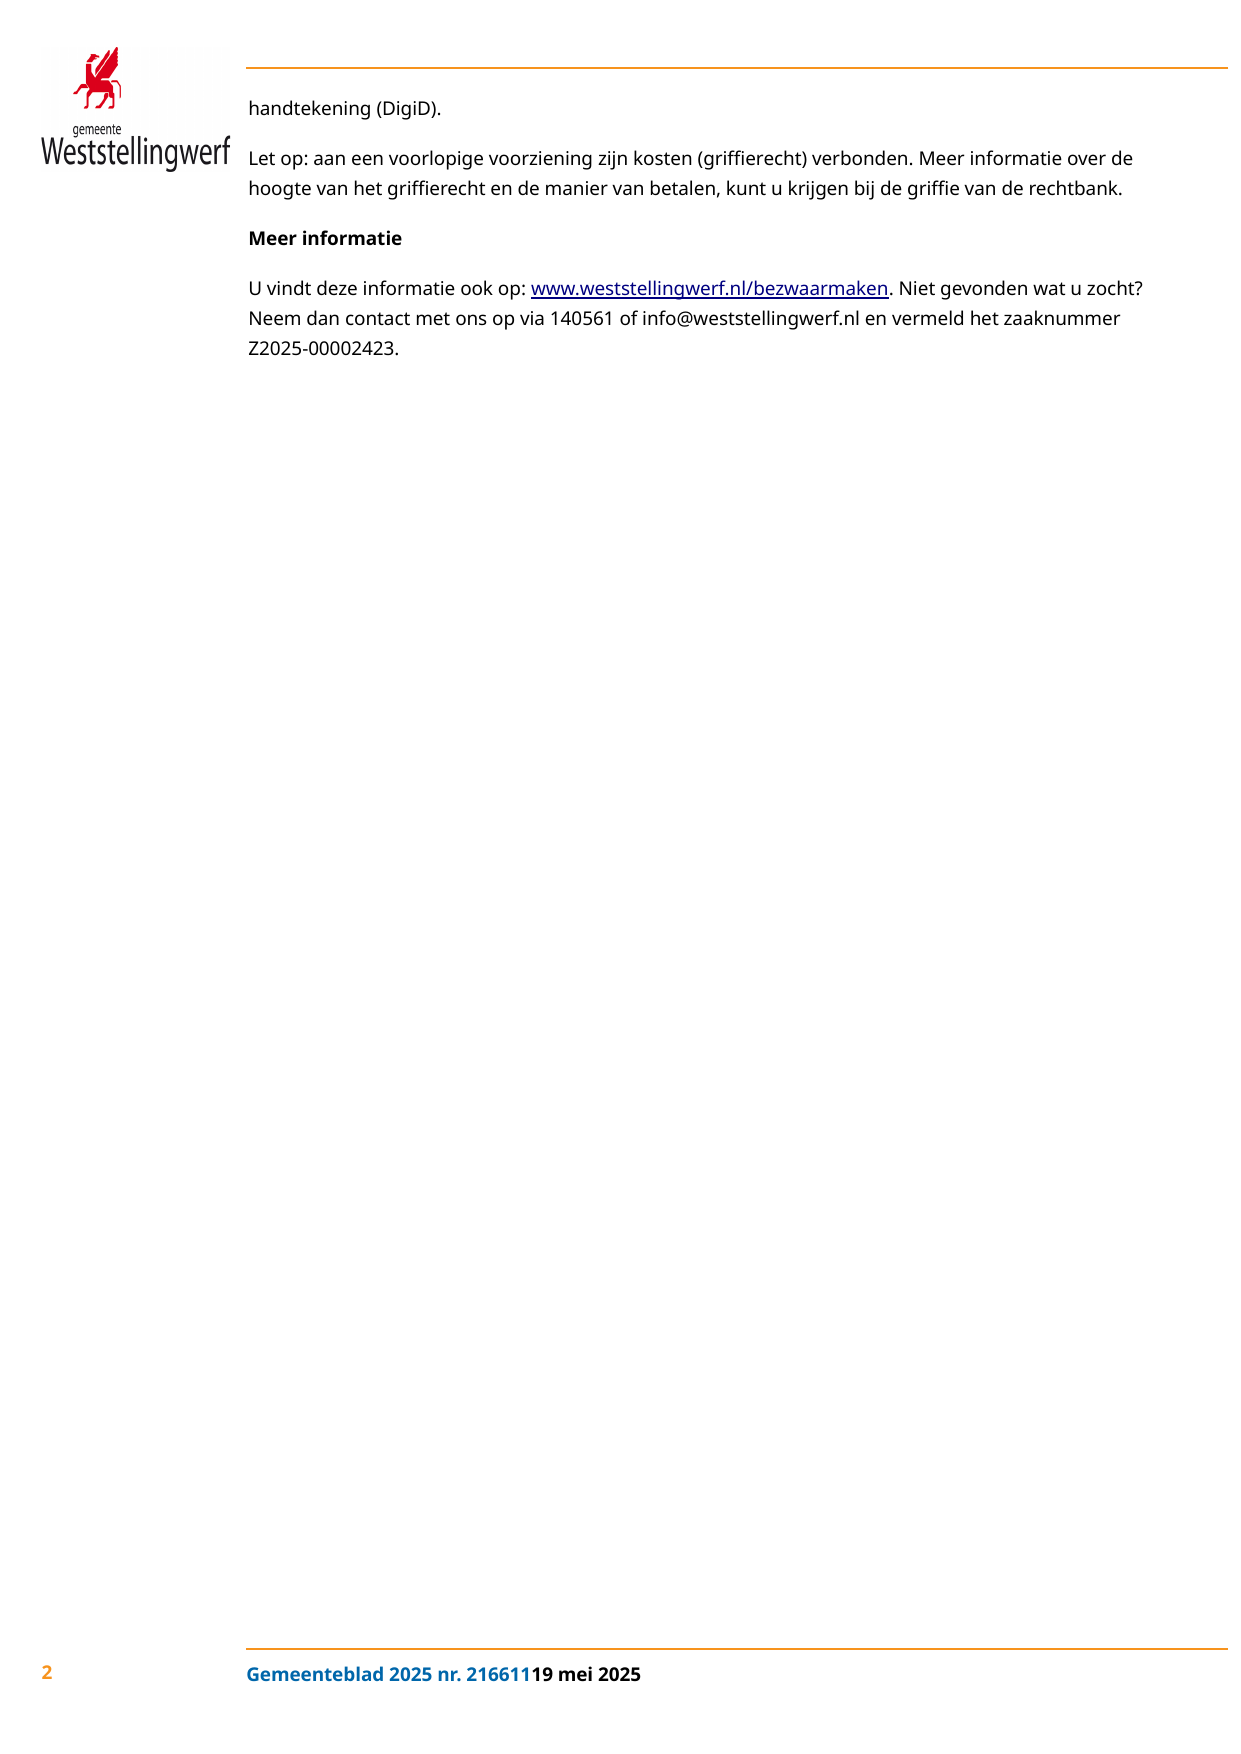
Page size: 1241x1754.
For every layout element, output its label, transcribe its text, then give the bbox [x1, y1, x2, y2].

text U vindt deze informatie ook op: www.weststellingwerf.nl/bezwaarmaken. Niet gevonden wat u zocht? Neem dan contact met ons op via 140561 of info@weststellingwerf.nl en vermeld het zaaknummer Z2025-00002423. [248, 276, 1152, 361]
text handtekening (DigiD). [248, 95, 1152, 121]
text Let op: aan een voorlopige voorziening zijn kosten (griffierecht) verbonden. Meer informatie over de hoogte van het griffierecht en de manier van betalen, kunt u krijgen bij de griffie van de rechtbank. [248, 145, 1152, 201]
text Meer informatie [248, 225, 1152, 251]
picture [41, 47, 231, 172]
